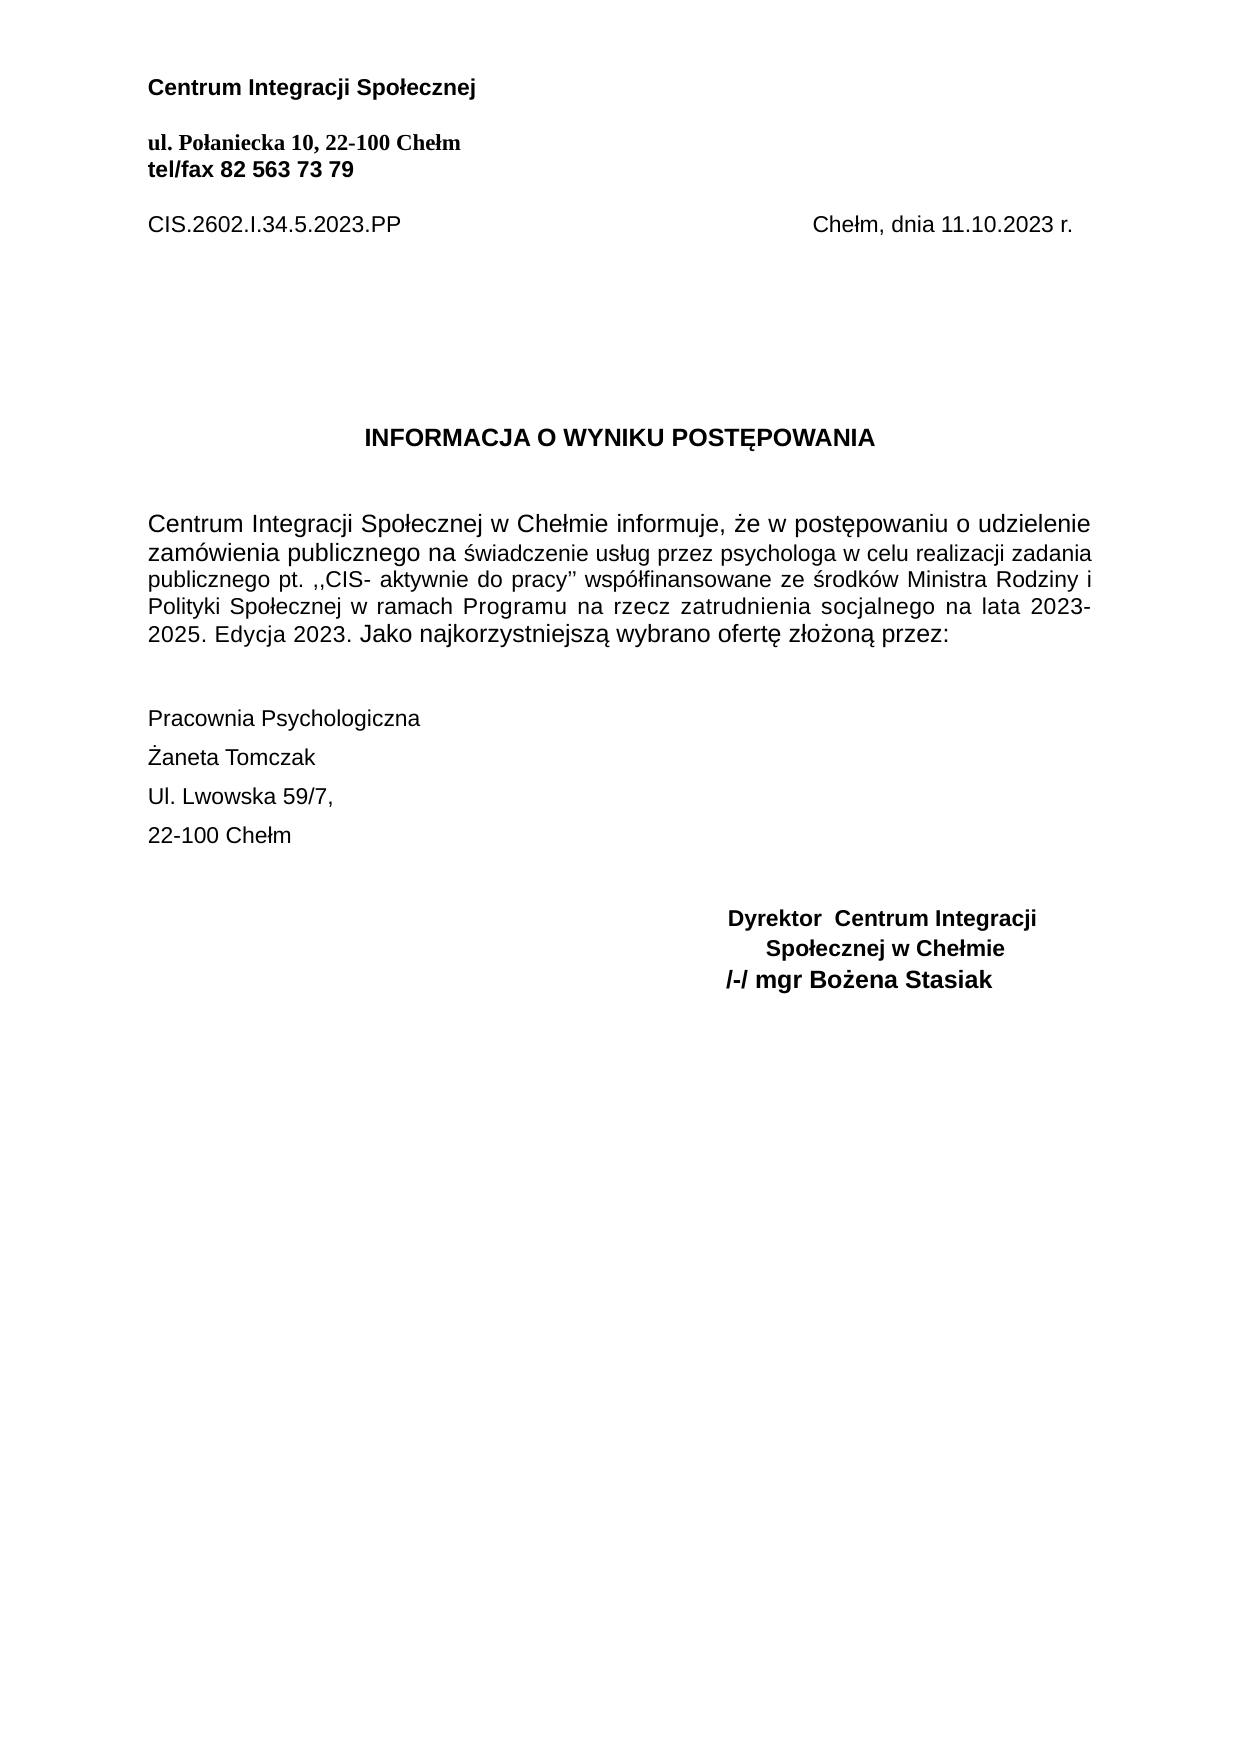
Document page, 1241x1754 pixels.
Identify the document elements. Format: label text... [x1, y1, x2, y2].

text Pracownia Psychologiczna [148, 705, 1093, 732]
text Dyrektor Centrum Integracji [664, 904, 1093, 931]
text Ul. Lwowska 59/7, [148, 783, 1093, 809]
text tel/fax 82 563 73 79 [148, 156, 1093, 182]
text Centrum Integracji Społecznej w Chełmie informuje, że w postępowaniu o udzielenie zamówienia publicznego na świadczenie usług przez psychologa w celu realizacji zadania publicznego pt. ,,CIS- aktywnie do pracy’’ współfinansowane ze środków Ministra Rodziny i Polityki Społecznej w ramach Programu na rzecz zatrudnienia socjalnego na lata 2023-2025. Edycja 2023. Jako najkorzystniejszą wybrano ofertę złożoną przez: [148, 509, 1093, 648]
text Żaneta Tomczak [148, 744, 1093, 771]
text Centrum Integracji Społecznej [148, 74, 1093, 100]
text Społecznej w Chełmie [664, 935, 1093, 961]
text /-/ mgr Bożena Stasiak [148, 965, 1093, 994]
text CIS.2602.I.34.5.2023.PP Chełm, dnia 11.10.2023 r. [148, 211, 1093, 237]
text ul. Połaniecka 10, 22-100 Chełm [148, 129, 1093, 156]
text 22-100 Chełm [148, 822, 1093, 848]
text INFORMACJA O WYNIKU POSTĘPOWANIA [148, 422, 1093, 451]
